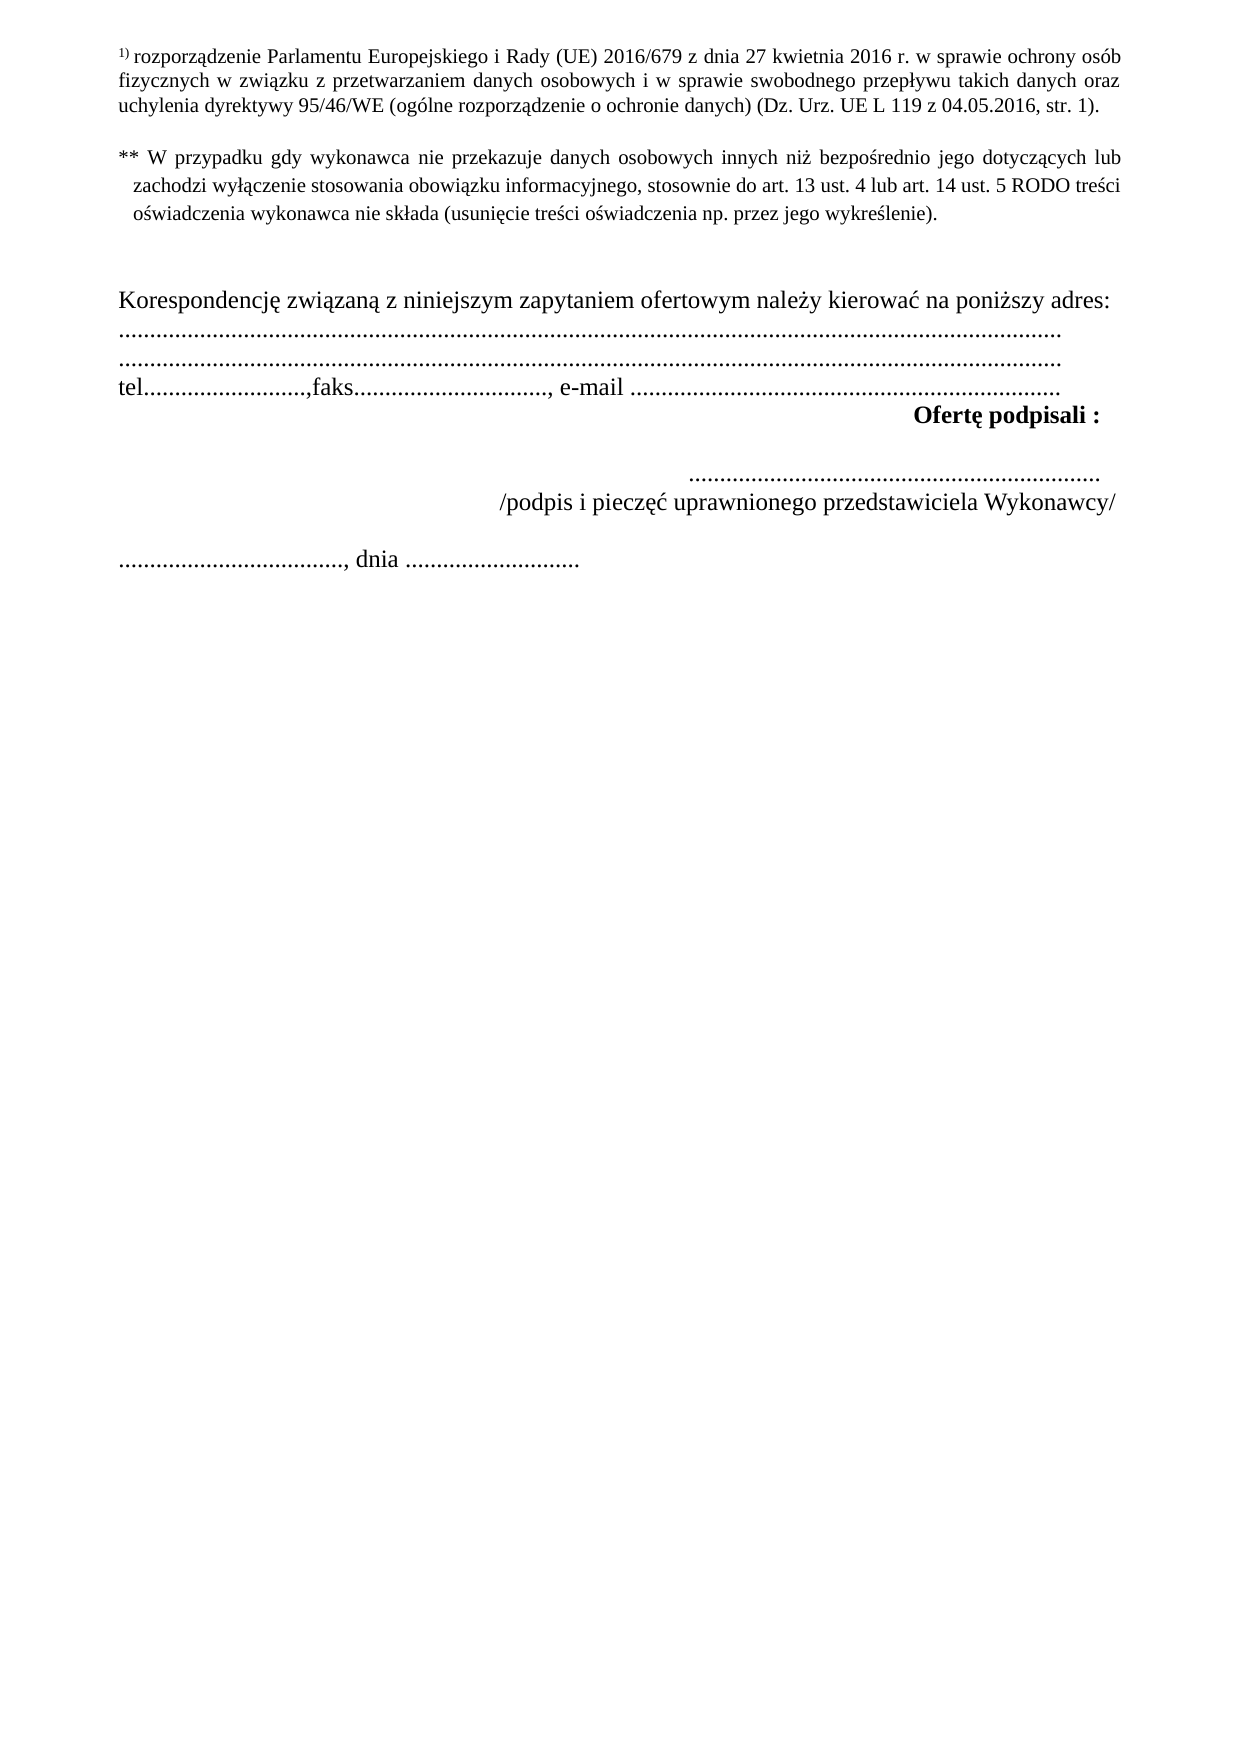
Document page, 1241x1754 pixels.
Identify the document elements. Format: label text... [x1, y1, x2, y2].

text Ofertę podpisali : [118, 401, 1122, 458]
text .................................................................. [118, 458, 1122, 487]
text Korespondencję związaną z niniejszym zapytaniem ofertowym należy kierować na poniższy adres: [118, 286, 1122, 314]
text ...................................., dnia ............................ [118, 544, 1122, 573]
text 1) rozporządzenie Parlamentu Europejskiego i Rady (UE) 2016/679 z dnia 27 kwietnia 2016 r. w sprawie ochrony osób fizycznych w związku z przetwarzaniem danych osobowych i w sprawie swobodnego przepływu takich danych oraz uchylenia dyrektywy 95/46/WE (ogólne rozporządzenie o ochronie danych) (Dz. Urz. UE L 119 z 04.05.2016, str. 1). [118, 44, 1122, 117]
text ....................................................................................................................................................... [118, 343, 1122, 372]
text tel..........................,faks..............................., e-mail ..................................................................... [118, 372, 1122, 401]
text ** W przypadku gdy wykonawca nie przekazuje danych osobowych innych niż bezpośrednio jego dotyczących lub zachodzi wyłączenie stosowania obowiązku informacyjnego, stosownie do art. 13 ust. 4 lub art. 14 ust. 5 RODO treści oświadczenia wykonawca nie składa (usunięcie treści oświadczenia np. przez jego wykreślenie). [118, 145, 1122, 224]
text ....................................................................................................................................................... [118, 314, 1122, 343]
text /podpis i pieczęć uprawnionego przedstawiciela Wykonawcy/ [118, 487, 1122, 516]
